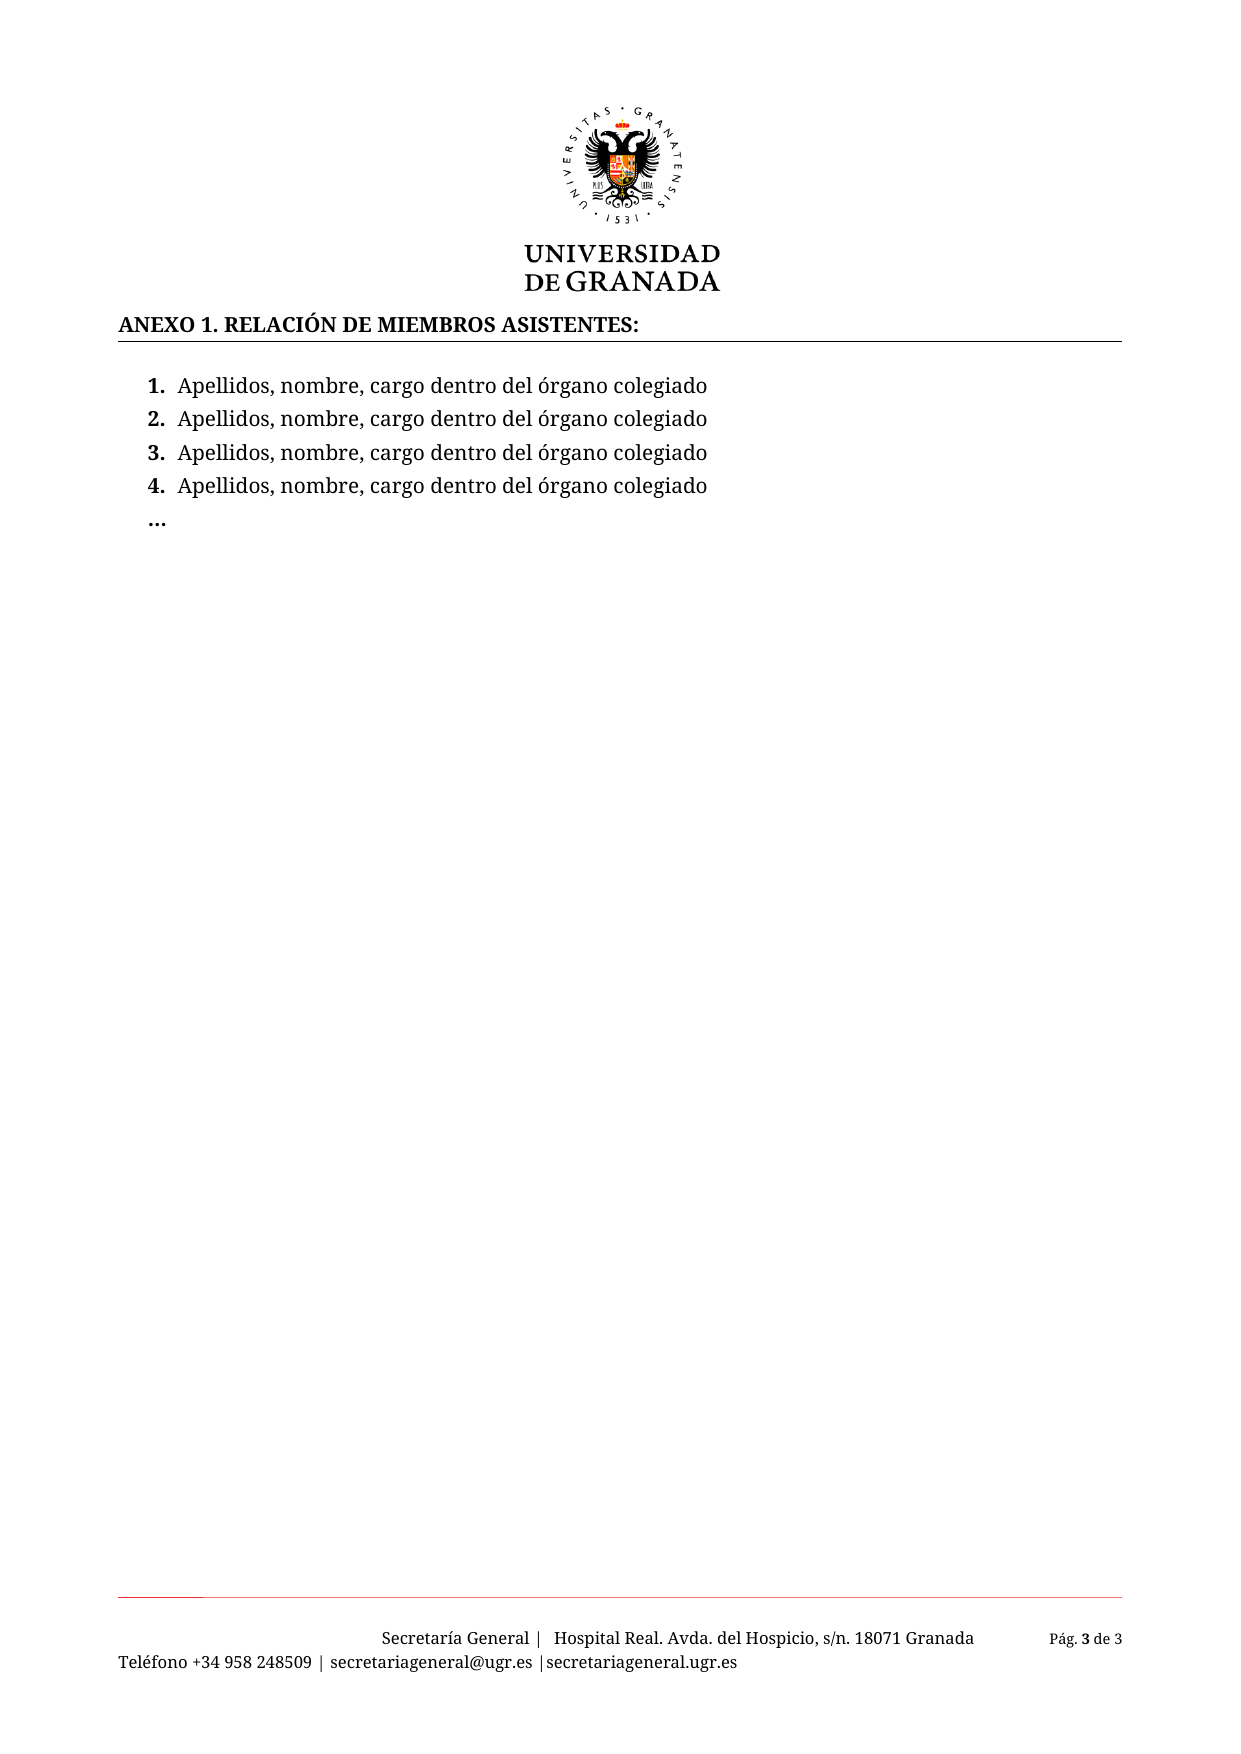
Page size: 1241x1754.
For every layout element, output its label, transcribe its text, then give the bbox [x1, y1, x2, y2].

text … [148, 500, 1122, 533]
picture [502, 73, 739, 310]
text 1. Apellidos, nombre, cargo dentro del órgano colegiado [148, 367, 1122, 400]
text 3. Apellidos, nombre, cargo dentro del órgano colegiado [148, 433, 1122, 467]
text 4. Apellidos, nombre, cargo dentro del órgano colegiado [148, 467, 1122, 500]
subtitle ANEXO 1. RELACIÓN DE MIEMBROS ASISTENTES: [118, 310, 1122, 341]
text 2. Apellidos, nombre, cargo dentro del órgano colegiado [148, 400, 1122, 433]
